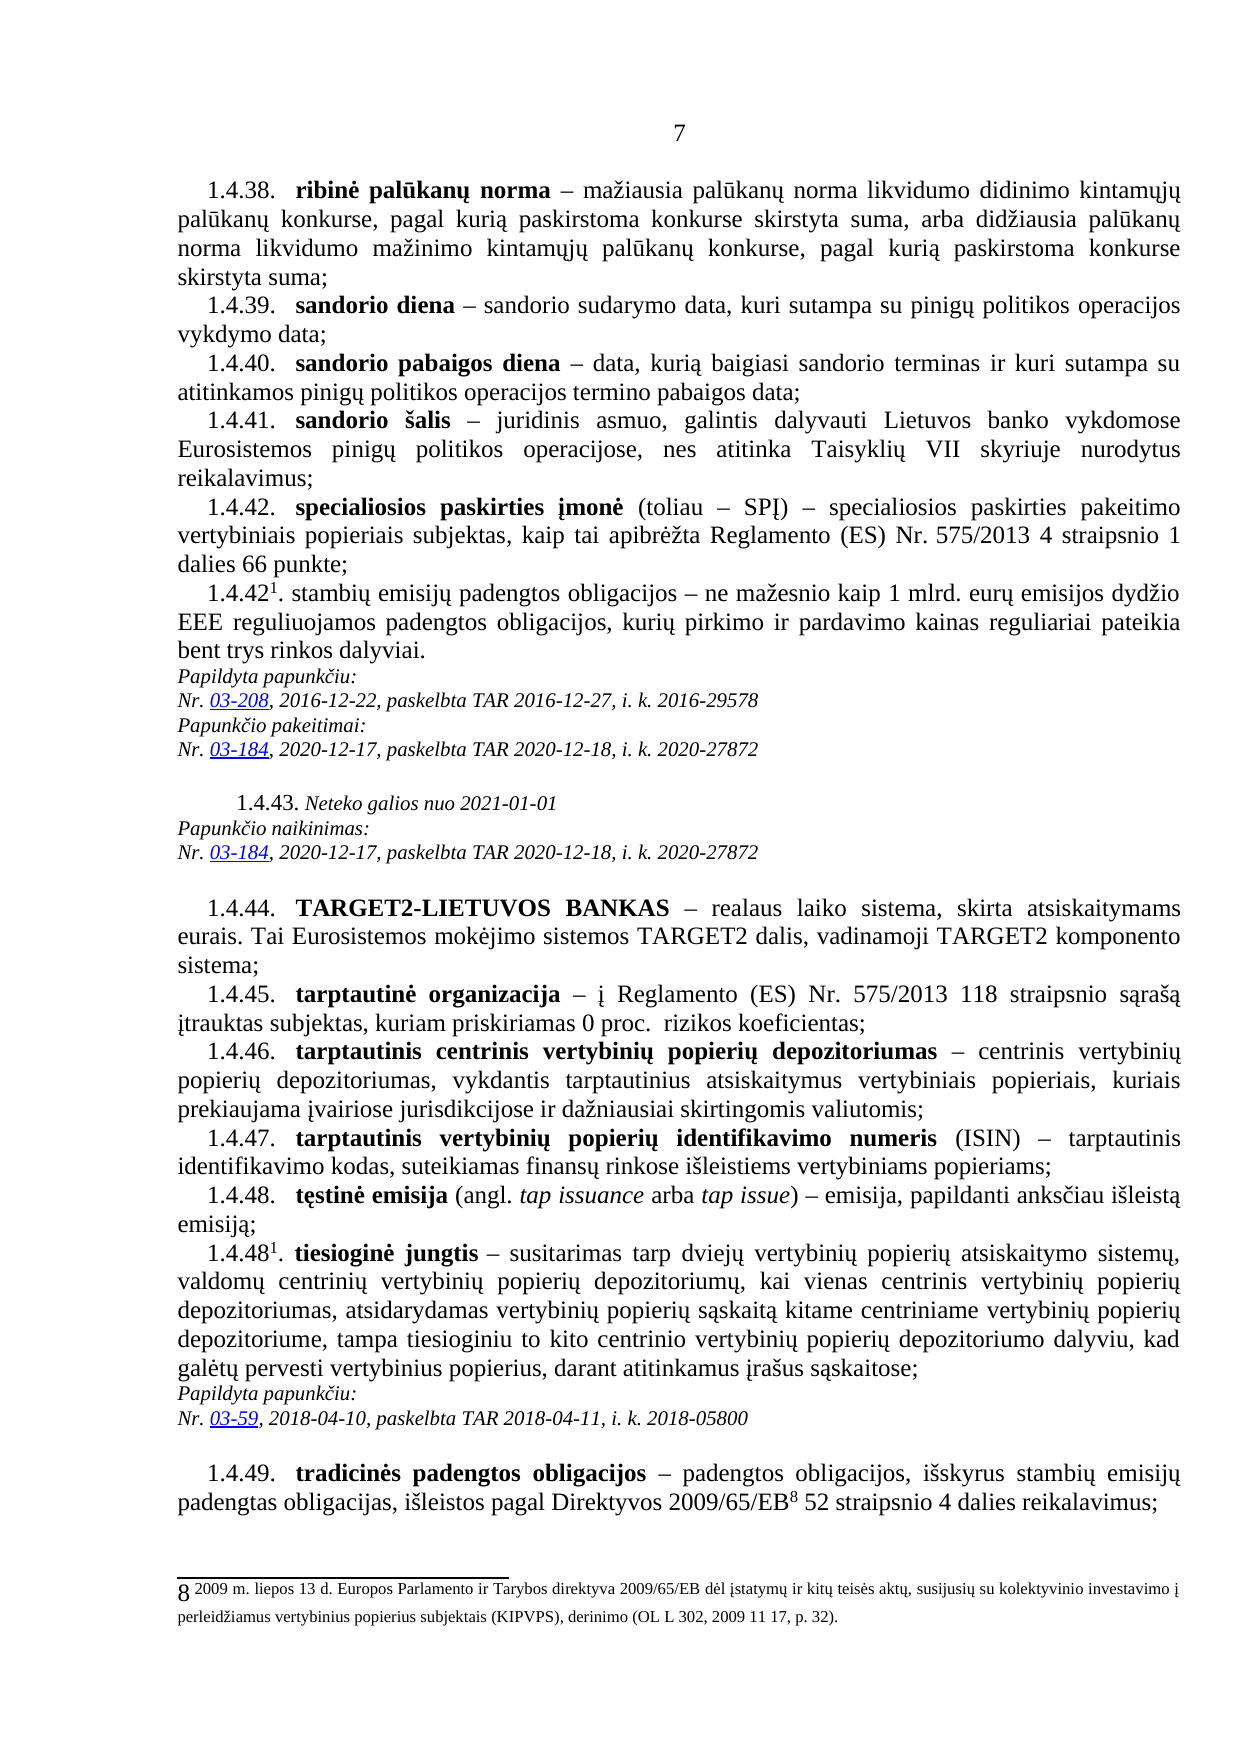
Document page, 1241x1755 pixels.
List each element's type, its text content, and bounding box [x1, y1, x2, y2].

text 1.4.41. sandorio šalis – juridinis asmuo, galintis dalyvauti Lietuvos banko vykdomose Eurosistemos pinigų politikos operacijose, nes atitinka Taisyklių VII skyriuje nurodytus reikalavimus; [177, 406, 1181, 492]
text 1.4.42. specialiosios paskirties įmonė (toliau – SPĮ) – specialiosios paskirties pakeitimo vertybiniais popieriais subjektas, kaip tai apibrėžta Reglamento (ES) Nr. 575/2013 4 straipsnio 1 dalies 66 punkte; [177, 492, 1181, 578]
text Papildyta papunkčiu: [177, 664, 1181, 688]
text 1.4.43. Neteko galios nuo 2021-01-01 [177, 789, 1181, 816]
text 1.4.421. stambių emisijų padengtos obligacijos – ne mažesnio kaip 1 mlrd. eurų emisijos dydžio EEE reguliuojamos padengtos obligacijos, kurių pirkimo ir pardavimo kainas reguliariai pateikia bent trys rinkos dalyviai. [177, 578, 1181, 664]
text Nr. 03-184, 2020-12-17, paskelbta TAR 2020-12-18, i. k. 2020-27872 [177, 737, 1181, 761]
text Nr. 03-208, 2016-12-22, paskelbta TAR 2016-12-27, i. k. 2016-29578 [177, 688, 1181, 712]
text 1.4.40. sandorio pabaigos diena – data, kurią baigiasi sandorio terminas ir kuri sutampa su atitinkamos pinigų politikos operacijos termino pabaigos data; [177, 348, 1181, 406]
text 1.4.45. tarptautinė organizacija – į Reglamento (ES) Nr. 575/2013 118 straipsnio sąrašą įtrauktas subjektas, kuriam priskiriamas 0 proc. rizikos koeficientas; [177, 979, 1181, 1036]
text Papunkčio pakeitimai: [177, 712, 1181, 737]
text 1.4.39. sandorio diena – sandorio sudarymo data, kuri sutampa su pinigų politikos operacijos vykdymo data; [177, 291, 1181, 348]
text Papunkčio naikinimas: [177, 816, 1181, 840]
text 1.4.49. tradicinės padengtos obligacijos – padengtos obligacijos, išskyrus stambių emisijų padengtas obligacijas, išleistos pagal Direktyvos 2009/65/EB 52 straipsnio 4 dalies reikalavimus; [177, 1458, 1181, 1516]
text 1.4.481. tiesioginė jungtis – susitarimas tarp dviejų vertybinių popierių atsiskaitymo sistemų, valdomų centrinių vertybinių popierių depozitoriumų, kai vienas centrinis vertybinių popierių depozitoriumas, atsidarydamas vertybinių popierių sąskaitą kitame centriniame vertybinių popierių depozitoriume, tampa tiesioginiu to kito centrinio vertybinių popierių depozitoriumo dalyviu, kad galėtų pervesti vertybinius popierius, darant atitinkamus įrašus sąskaitose; [177, 1238, 1181, 1381]
text 1.4.46. tarptautinis centrinis vertybinių popierių depozitoriumas – centrinis vertybinių popierių depozitoriumas, vykdantis tarptautinius atsiskaitymus vertybiniais popieriais, kuriais prekiaujama įvairiose jurisdikcijose ir dažniausiai skirtingomis valiutomis; [177, 1036, 1181, 1123]
text 1.4.38. ribinė palūkanų norma – mažiausia palūkanų norma likvidumo didinimo kintamųjų palūkanų konkurse, pagal kurią paskirstoma konkurse skirstyta suma, arba didžiausia palūkanų norma likvidumo mažinimo kintamųjų palūkanų konkurse, pagal kurią paskirstoma konkurse skirstyta suma; [177, 176, 1181, 291]
text 2009 m. liepos 13 d. Europos Parlamento ir Tarybos direktyva 2009/65/EB dėl įstatymų ir kitų teisės aktų, susijusių su kolektyvinio investavimo į perleidžiamus vertybinius popierius subjektais (KIPVPS), derinimo (OL L 302, 2009 11 17, p. 32). [177, 1578, 1181, 1636]
text Nr. 03-59, 2018-04-10, paskelbta TAR 2018-04-11, i. k. 2018-05800 [177, 1405, 1181, 1429]
text 1.4.48. tęstinė emisija (angl. tap issuance arba tap issue) – emisija, papildanti anksčiau išleistą emisiją; [177, 1180, 1181, 1238]
text Nr. 03-184, 2020-12-17, paskelbta TAR 2020-12-18, i. k. 2020-27872 [177, 840, 1181, 864]
text Papildyta papunkčiu: [177, 1381, 1181, 1405]
text 1.4.44. TARGET2-LIETUVOS BANKAS – realaus laiko sistema, skirta atsiskaitymams eurais. Tai Eurosistemos mokėjimo sistemos TARGET2 dalis, vadinamoji TARGET2 komponento sistema; [177, 893, 1181, 979]
text 1.4.47. tarptautinis vertybinių popierių identifikavimo numeris (ISIN) – tarptautinis identifikavimo kodas, suteikiamas finansų rinkose išleistiems vertybiniams popieriams; [177, 1123, 1181, 1180]
